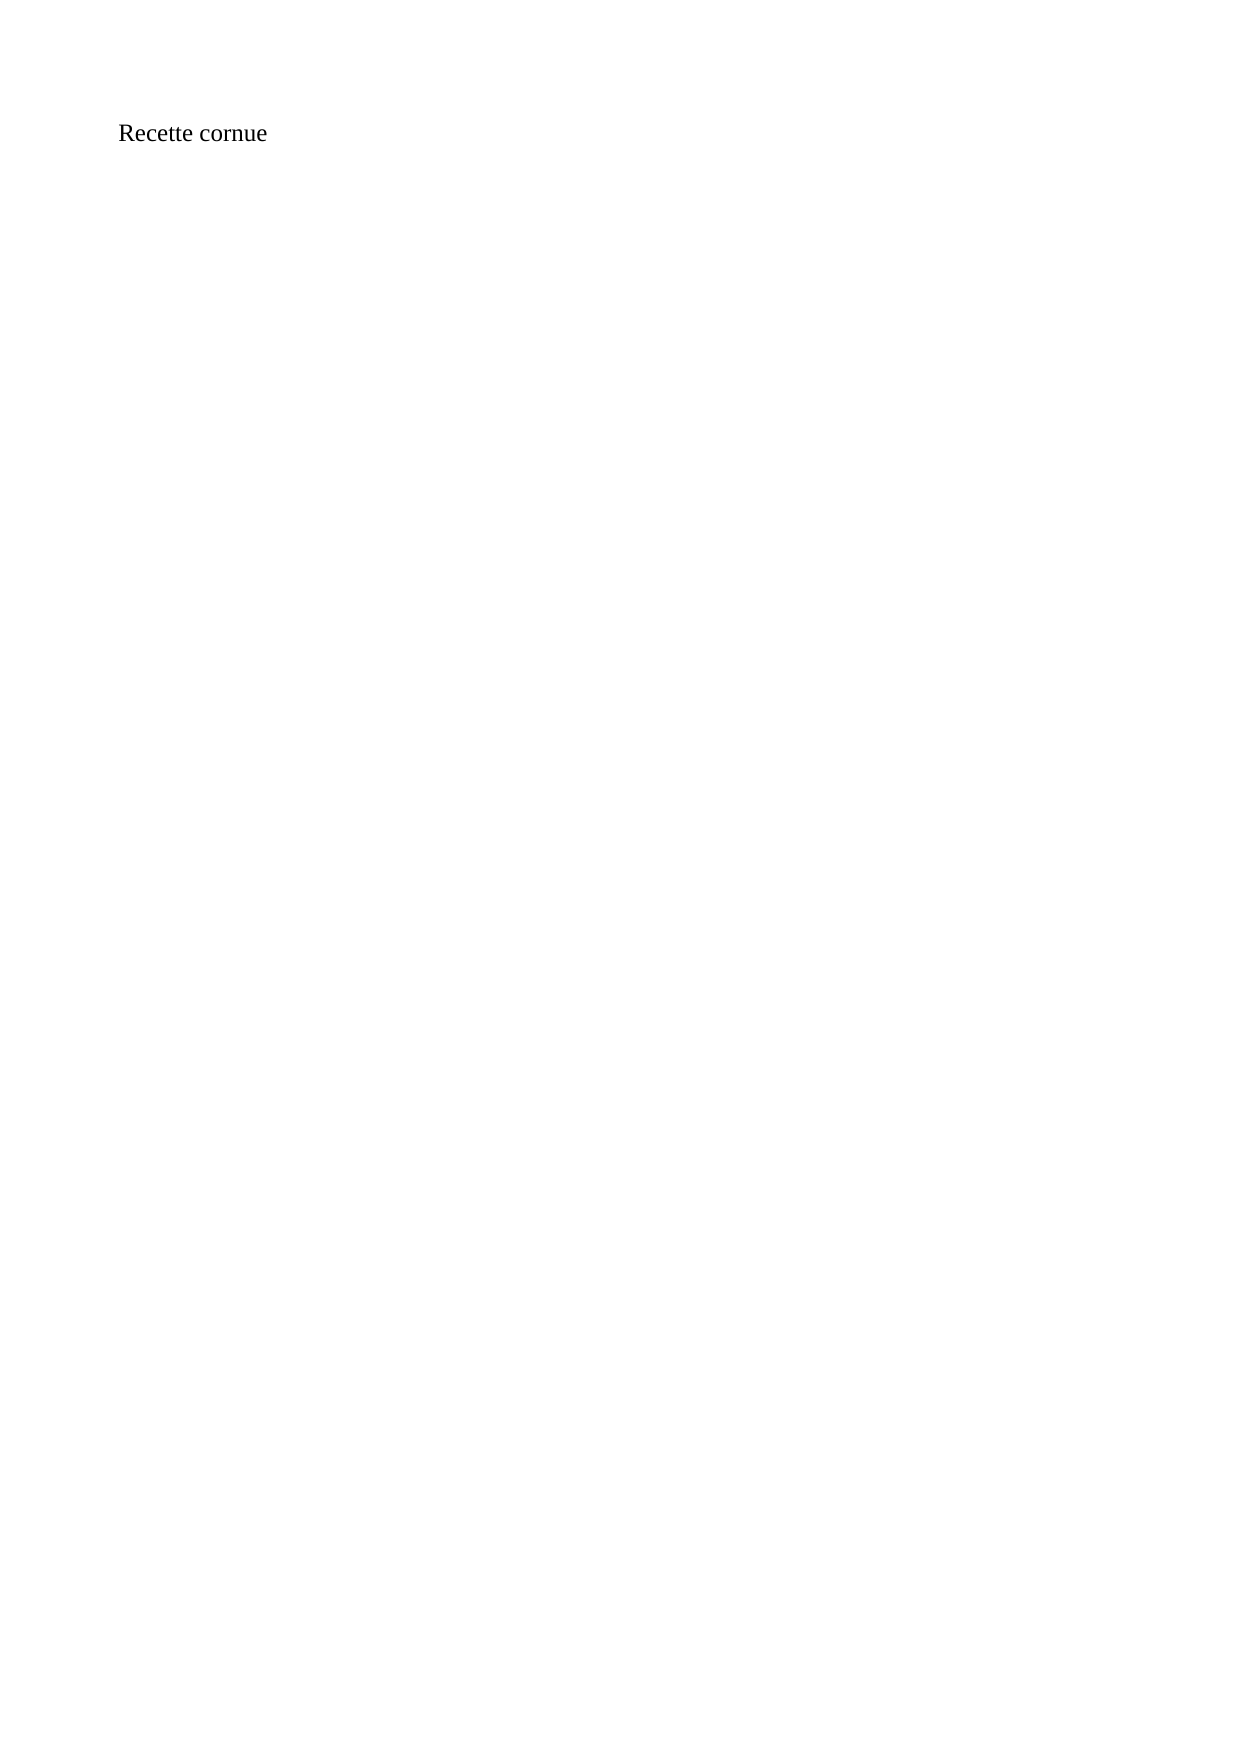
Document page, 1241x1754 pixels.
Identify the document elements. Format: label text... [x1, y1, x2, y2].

text Recette cornue [118, 118, 1122, 147]
